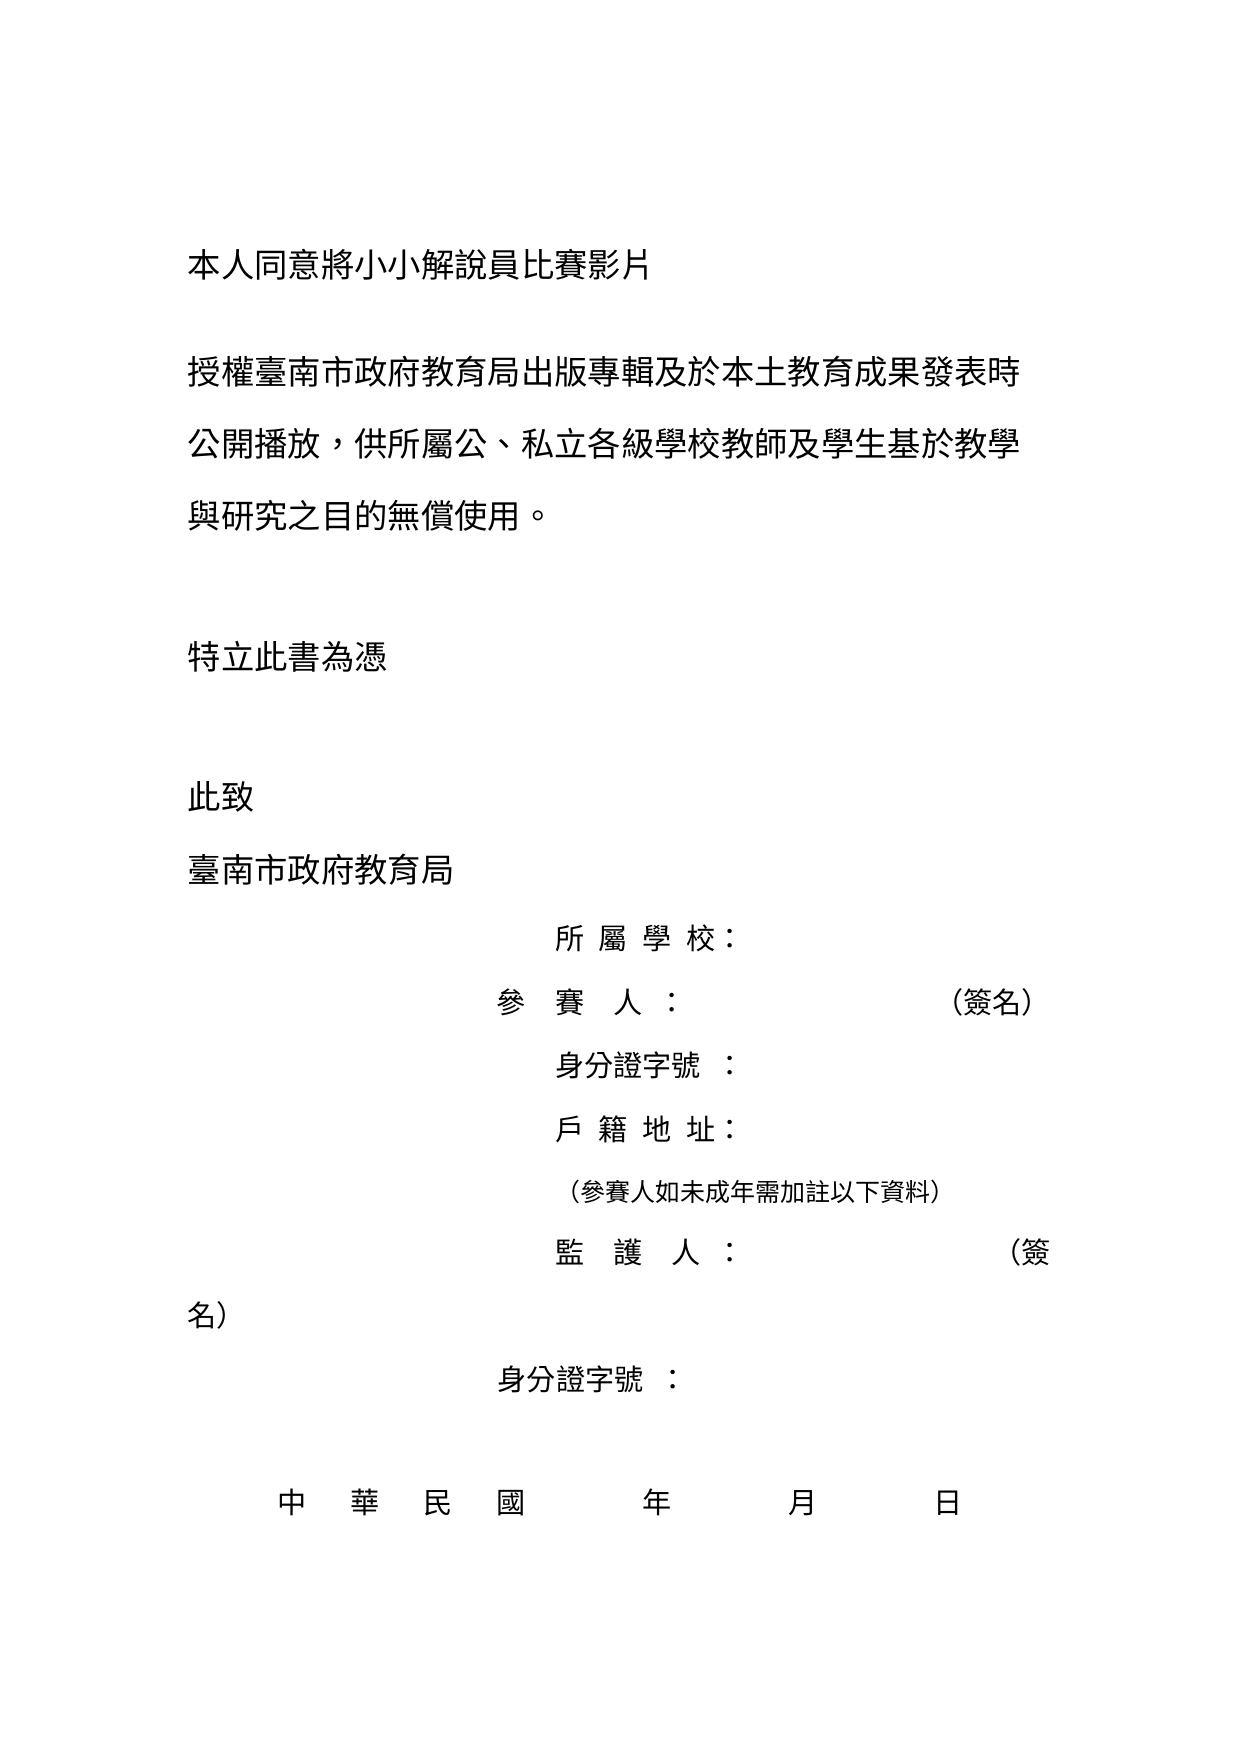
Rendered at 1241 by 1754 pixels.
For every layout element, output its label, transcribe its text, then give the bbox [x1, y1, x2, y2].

text 中 華 民 國 年 月 日 [187, 1479, 1053, 1522]
text 監 護 人 ： （簽名） [187, 1229, 1053, 1335]
text 本人同意將小小解說員比賽影片 [187, 221, 1053, 283]
text （參賽人如未成年需加註以下資料） [187, 1170, 1053, 1209]
text 臺南市政府教育局 [187, 843, 1053, 892]
text 特立此書為憑 [187, 631, 1053, 679]
text 所 屬 學 校： [187, 916, 1053, 958]
text 參 賽 人 ： （簽名） [187, 979, 1053, 1022]
text 身分證字號 ： [187, 1043, 1053, 1085]
text 身分證字號 ： [187, 1356, 1053, 1399]
text 授權臺南市政府教育局出版專輯及於本土教育成果發表時公開播放，供所屬公、私立各級學校教師及學生基於教學與研究之目的無償使用。 [187, 346, 1053, 538]
text 此致 [187, 771, 1053, 819]
text 戶 籍 地 址： [187, 1106, 1053, 1149]
